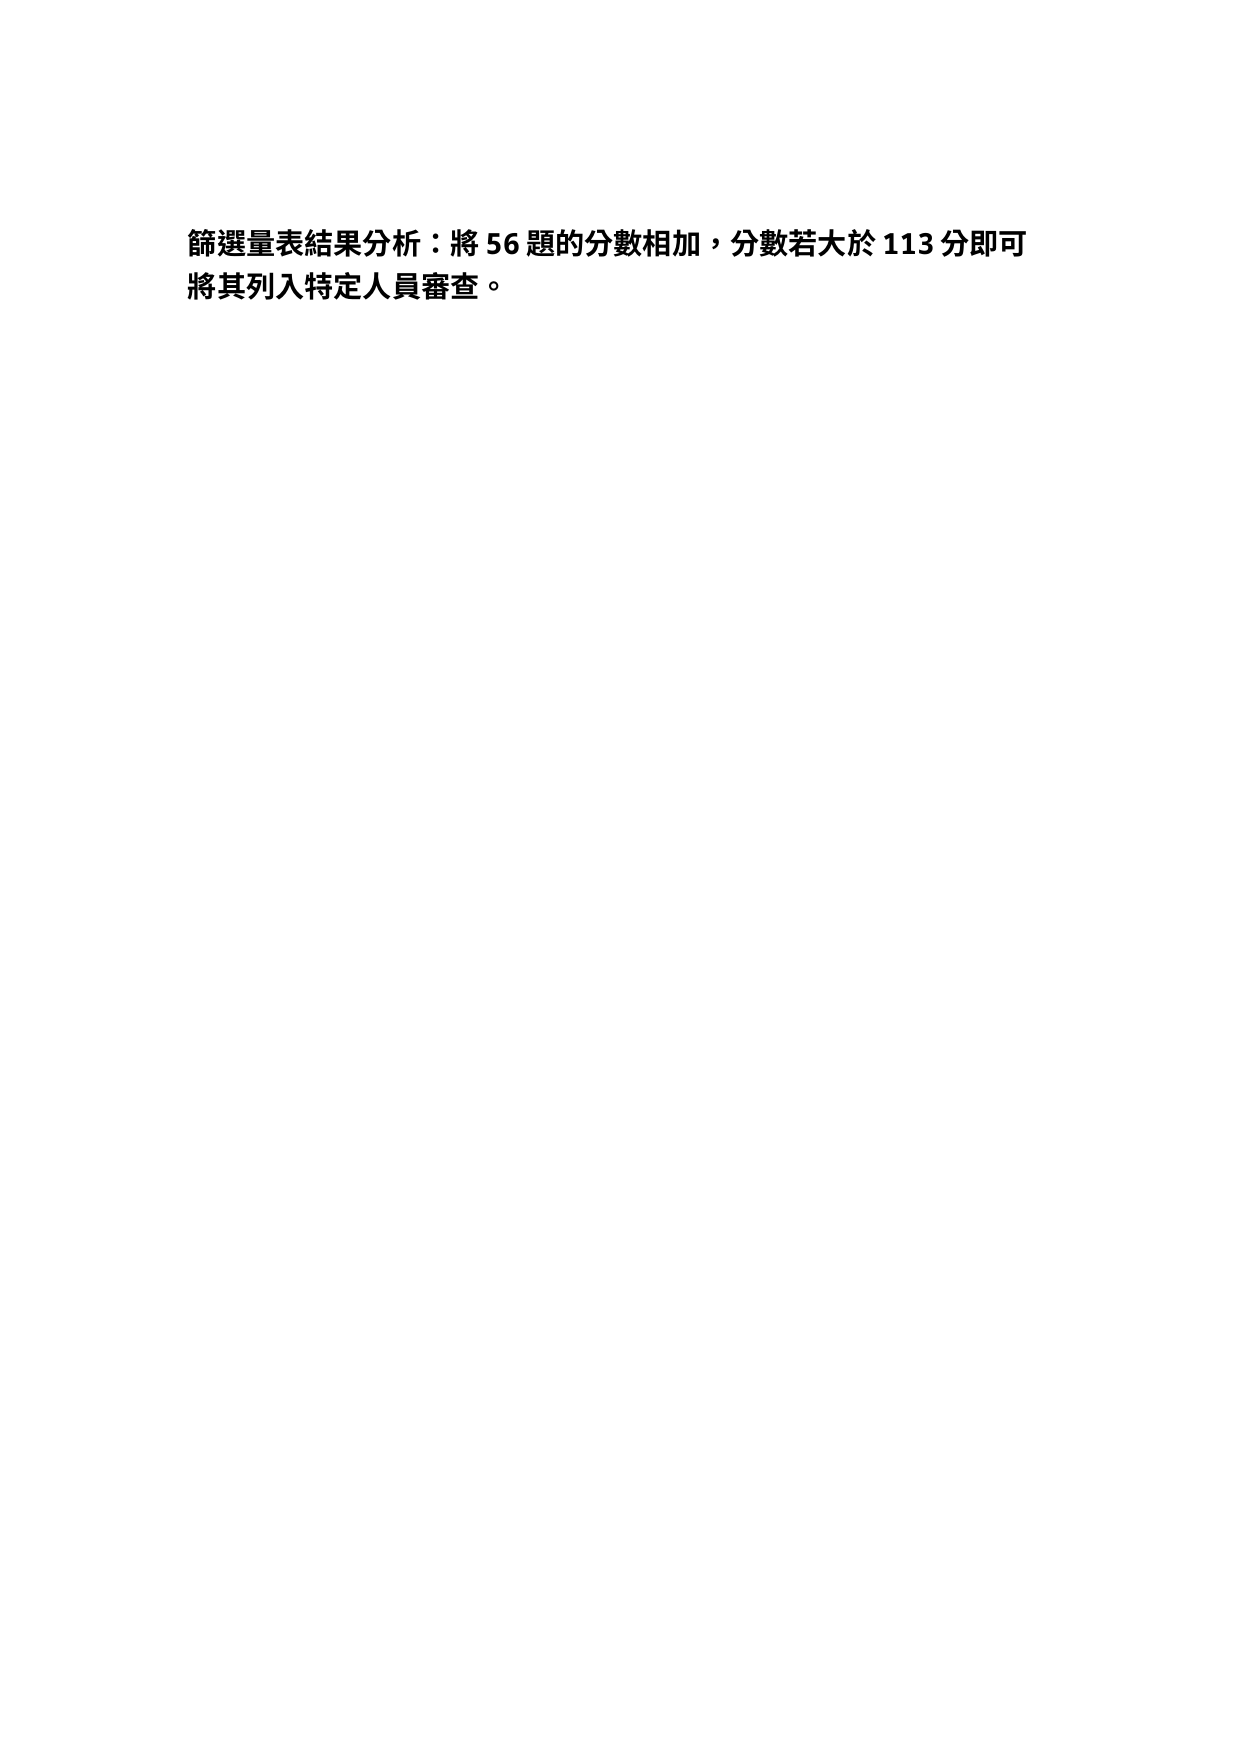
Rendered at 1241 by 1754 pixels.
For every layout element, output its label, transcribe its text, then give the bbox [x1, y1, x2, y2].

text 篩選量表結果分析：將56題的分數相加，分數若大於113分即可將其列入特定人員審查。 [188, 221, 1053, 305]
